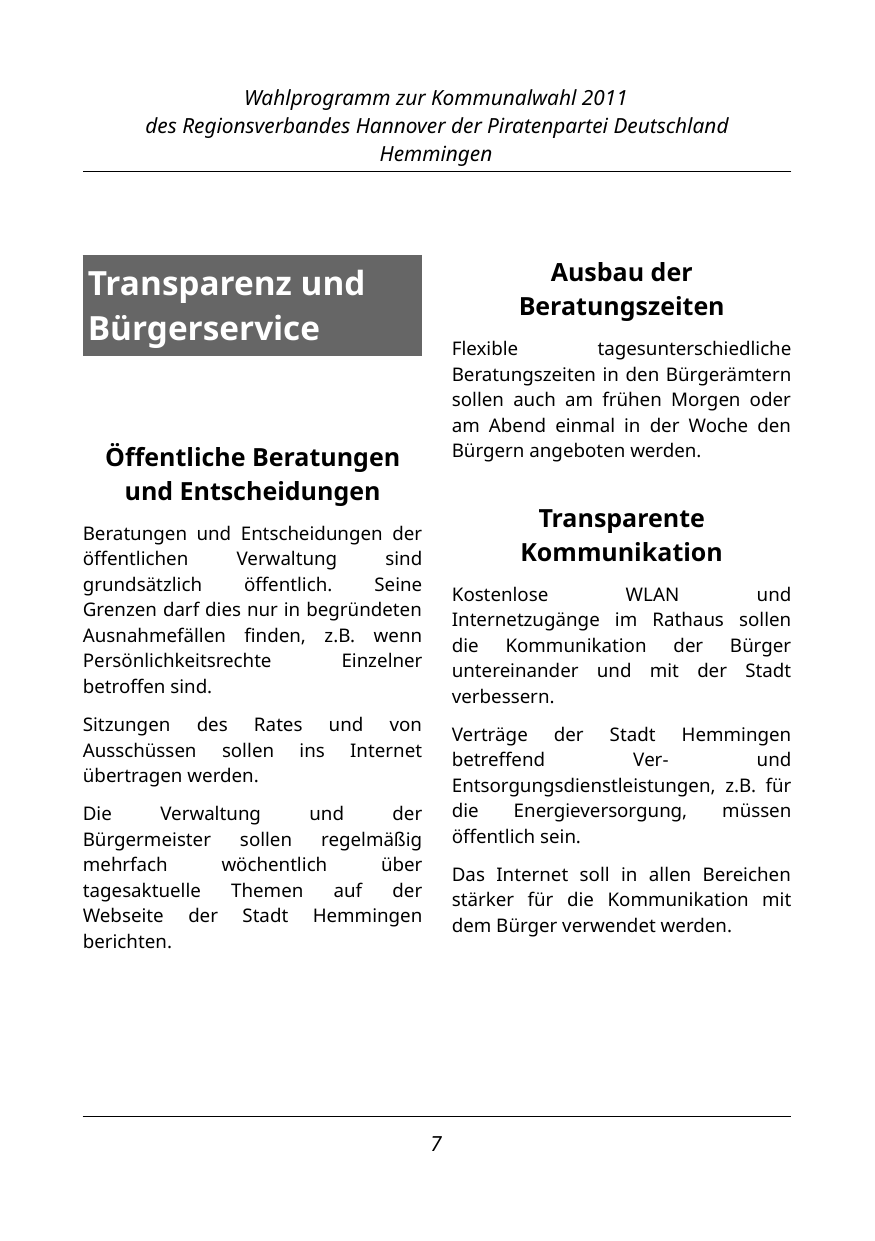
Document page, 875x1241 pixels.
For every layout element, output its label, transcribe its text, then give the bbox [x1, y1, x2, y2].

subtitle Ausbau der Beratungszeiten [452, 255, 791, 323]
text Verträge der Stadt Hemmingen betreffend Ver- und Entsorgungsdienstleistungen, z.B. für die Energieversorgung, müssen öffentlich sein. [452, 721, 791, 849]
text Kostenlose WLAN und Internetzugänge im Rathaus sollen die Kommunikation der Bürger untereinander und mit der Stadt verbessern. [452, 581, 791, 709]
subtitle Transparente Kommunikation [452, 500, 791, 568]
subtitle Öffentliche Beratungen und Entscheidungen [83, 439, 422, 508]
text Das Internet soll in allen Bereichen stärker für die Kommunikation mit dem Bürger verwendet werden. [452, 861, 791, 938]
text Flexible tagesunterschiedliche Beratungszeiten in den Bürgerämtern sollen auch am frühen Morgen oder am Abend einmal in der Woche den Bürgern angeboten werden. [452, 335, 791, 463]
text Die Verwaltung und der Bürgermeister sollen regelmäßig mehrfach wöchentlich über tagesaktuelle Themen auf der Webseite der Stadt Hemmingen berichten. [83, 800, 422, 953]
text Beratungen und Entscheidungen der öffentlichen Verwaltung sind grundsätzlich öffentlich. Seine Grenzen darf dies nur in begründeten Ausnahmefällen finden, z.B. wenn Persönlichkeitsrechte Einzelner betroffen sind. [83, 520, 422, 699]
text Sitzungen des Rates und von Ausschüssen sollen ins Internet übertragen werden. [83, 711, 422, 788]
subtitle Transparenz und Bürgerservice [85, 257, 420, 353]
